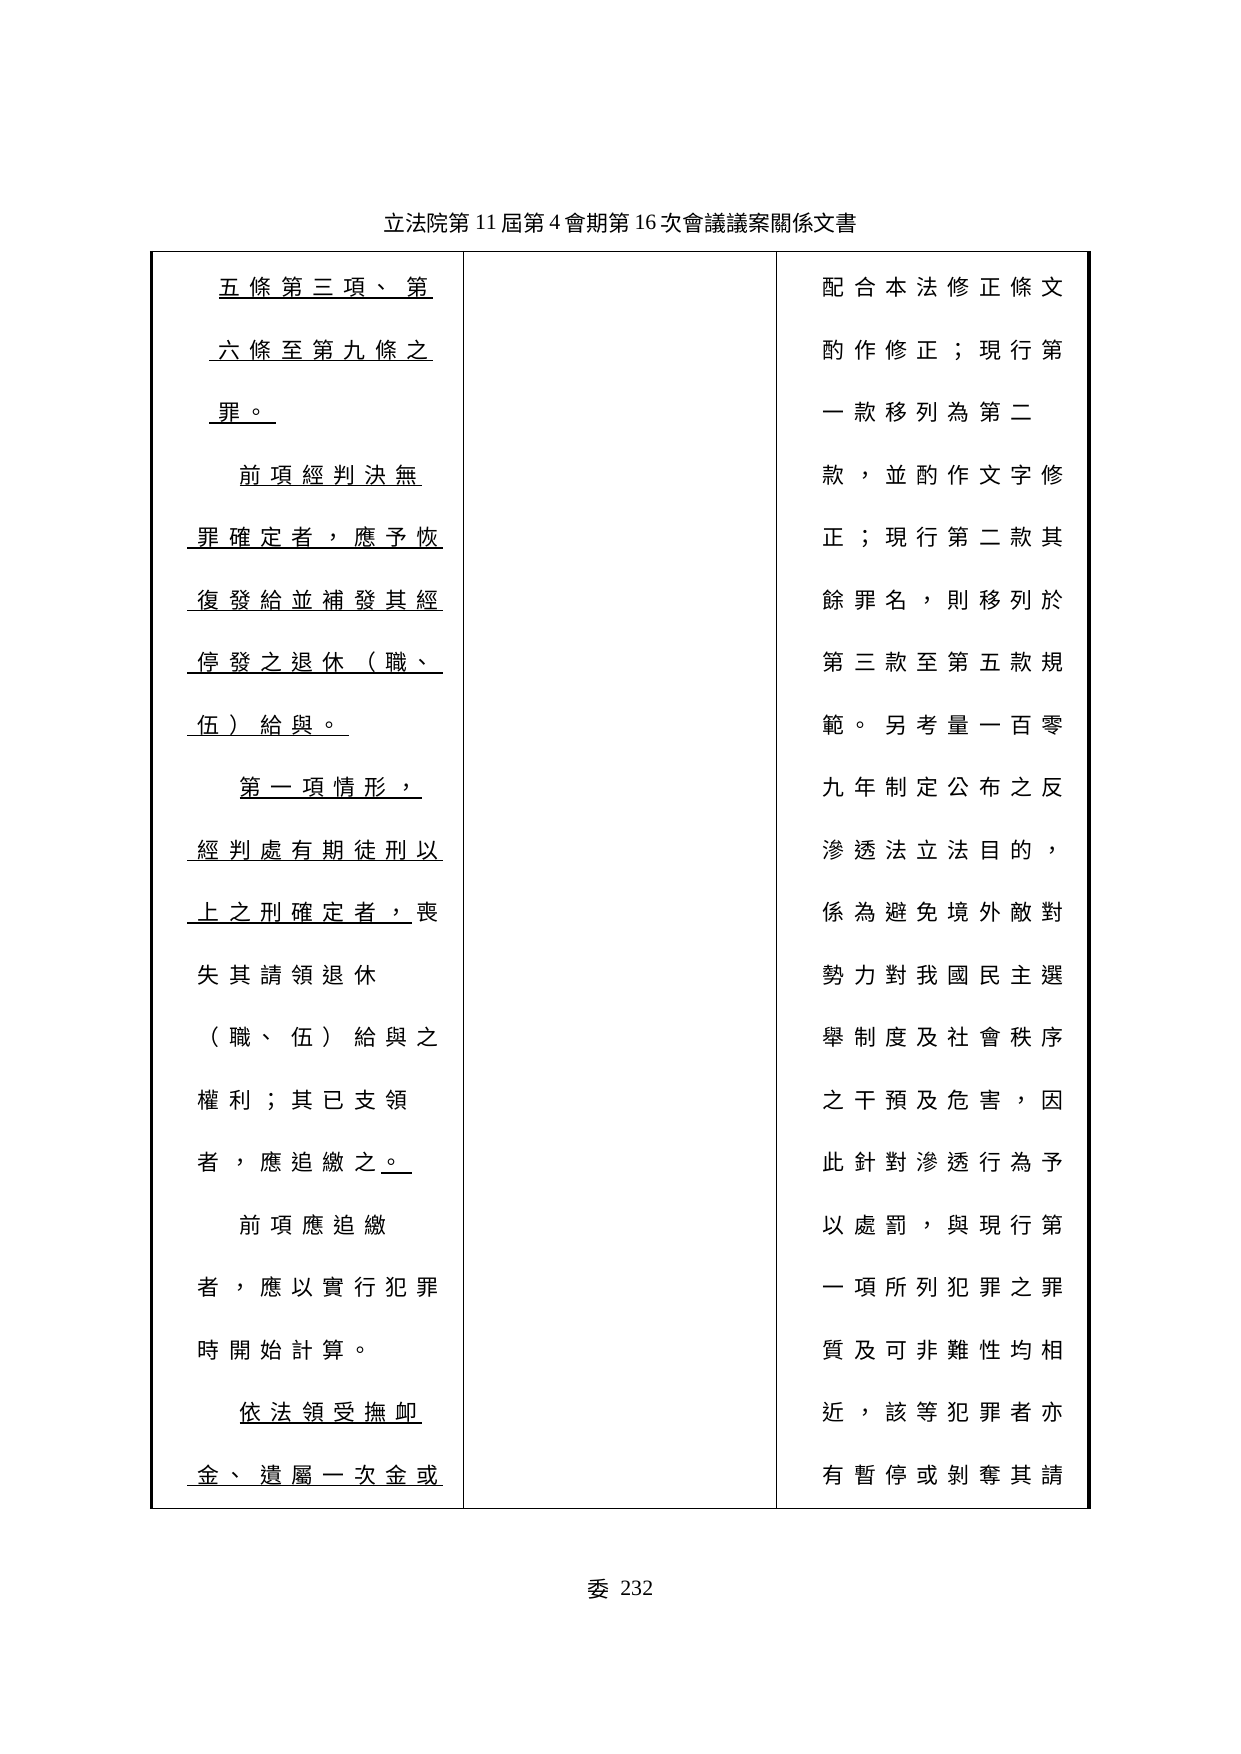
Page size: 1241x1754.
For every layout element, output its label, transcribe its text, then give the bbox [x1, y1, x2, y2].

table_cell [464, 252, 776, 1508]
table_cell 五條第三項、第六條至第九條之罪。 前項經判決無罪確定者，應予恢復發給並補發其經停發之退休（職、伍）給與。 第一項情形，經判處有期徒刑以上之刑確定者，喪失其請領退休（職、伍）給與之權利；其已支領者，應追繳之。 前項應追繳者，應以實行犯罪時開始計算。 依法領受撫卹金、遺屬一次金或 [153, 252, 463, 1508]
table_cell 配合本法修正條文酌作修正；現行第一款移列為第二款，並酌作文字修正；現行第二款其餘罪名，則移列於第三款至第五款規範。另考量一百零九年制定公布之反滲透法立法目的，係為避免境外敵對勢力對我國民主選舉制度及社會秩序之干預及危害，因此針對滲透行為予以處罰，與現行第一項所列犯罪之罪質及可非難性均相近，該等犯罪者亦有暫停或剝奪其請 [777, 252, 1087, 1508]
